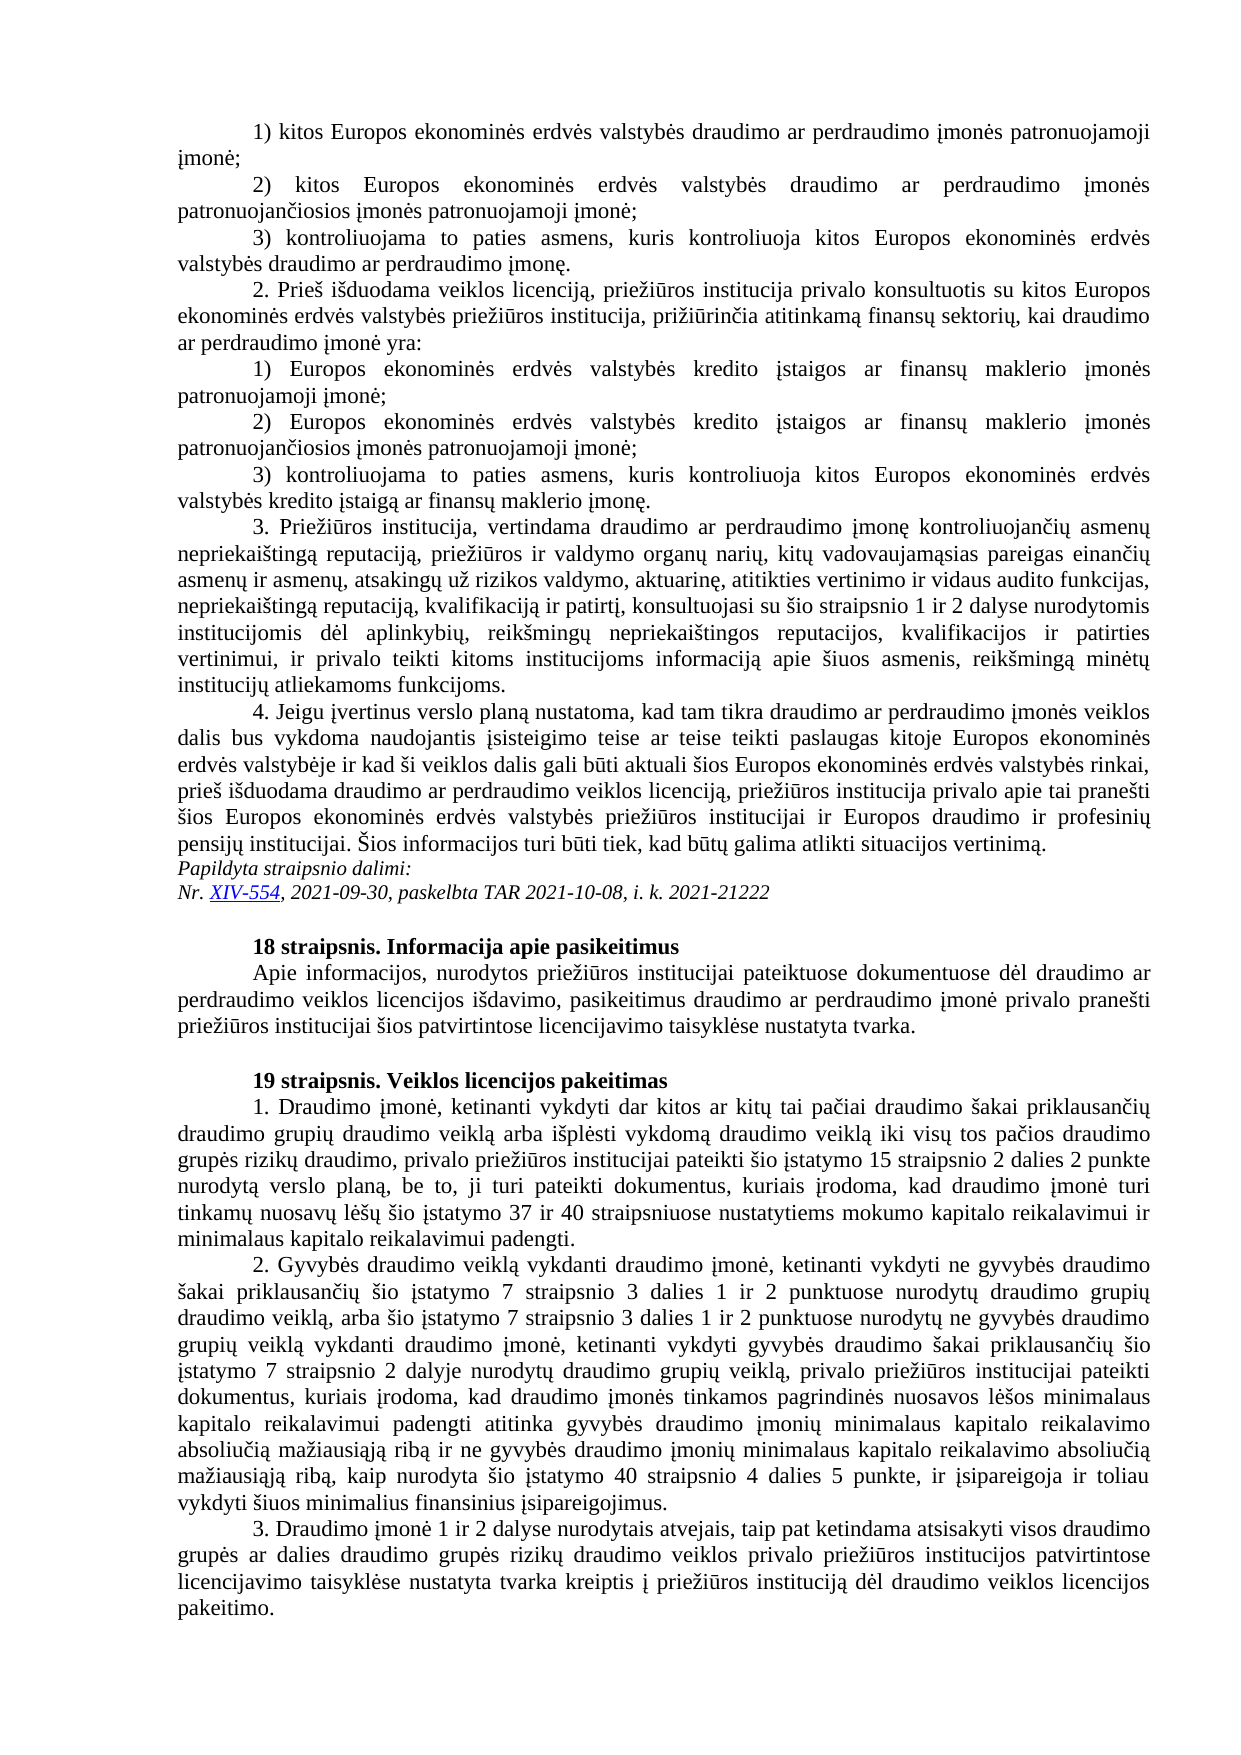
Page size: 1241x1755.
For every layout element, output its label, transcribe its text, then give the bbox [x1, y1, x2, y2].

text 2) Europos ekonominės erdvės valstybės kredito įstaigos ar finansų maklerio įmonės patronuojančiosios įmonės patronuojamoji įmonė; [177, 408, 1152, 461]
text 1. Draudimo įmonė, ketinanti vykdyti dar kitos ar kitų tai pačiai draudimo šakai priklausančių draudimo grupių draudimo veiklą arba išplėsti vykdomą draudimo veiklą iki visų tos pačios draudimo grupės rizikų draudimo, privalo priežiūros institucijai pateikti šio įstatymo 15 straipsnio 2 dalies 2 punkte nurodytą verslo planą, be to, ji turi pateikti dokumentus, kuriais įrodoma, kad draudimo įmonė turi tinkamų nuosavų lėšų šio įstatymo 37 ir 40 straipsniuose nustatytiems mokumo kapitalo reikalavimui ir minimalaus kapitalo reikalavimui padengti. [177, 1093, 1152, 1252]
text Papildyta straipsnio dalimi: [177, 856, 1152, 880]
text 19 straipsnis. Veiklos licencijos pakeitimas [177, 1067, 1152, 1093]
text Apie informacijos, nurodytos priežiūros institucijai pateiktuose dokumentuose dėl draudimo ar perdraudimo veiklos licencijos išdavimo, pasikeitimus draudimo ar perdraudimo įmonė privalo pranešti priežiūros institucijai šios patvirtintose licencijavimo taisyklėse nustatyta tvarka. [177, 959, 1152, 1038]
text 3. Draudimo įmonė 1 ir 2 dalyse nurodytais atvejais, taip pat ketindama atsisakyti visos draudimo grupės ar dalies draudimo grupės rizikų draudimo veiklos privalo priežiūros institucijos patvirtintose licencijavimo taisyklėse nustatyta tvarka kreiptis į priežiūros instituciją dėl draudimo veiklos licencijos pakeitimo. [177, 1515, 1152, 1621]
text 2. Prieš išduodama veiklos licenciją, priežiūros institucija privalo konsultuotis su kitos Europos ekonominės erdvės valstybės priežiūros institucija, prižiūrinčia atitinkamą finansų sektorių, kai draudimo ar perdraudimo įmonė yra: [177, 276, 1152, 355]
text 1) Europos ekonominės erdvės valstybės kredito įstaigos ar finansų maklerio įmonės patronuojamoji įmonė; [177, 355, 1152, 408]
text 1) kitos Europos ekonominės erdvės valstybės draudimo ar perdraudimo įmonės patronuojamoji įmonė; [177, 118, 1152, 171]
text 2. Gyvybės draudimo veiklą vykdanti draudimo įmonė, ketinanti vykdyti ne gyvybės draudimo šakai priklausančių šio įstatymo 7 straipsnio 3 dalies 1 ir 2 punktuose nurodytų draudimo grupių draudimo veiklą, arba šio įstatymo 7 straipsnio 3 dalies 1 ir 2 punktuose nurodytų ne gyvybės draudimo grupių veiklą vykdanti draudimo įmonė, ketinanti vykdyti gyvybės draudimo šakai priklausančių šio įstatymo 7 straipsnio 2 dalyje nurodytų draudimo grupių veiklą, privalo priežiūros institucijai pateikti dokumentus, kuriais įrodoma, kad draudimo įmonės tinkamos pagrindinės nuosavos lėšos minimalaus kapitalo reikalavimui padengti atitinka gyvybės draudimo įmonių minimalaus kapitalo reikalavimo absoliučią mažiausiąją ribą ir ne gyvybės draudimo įmonių minimalaus kapitalo reikalavimo absoliučią mažiausiąją ribą, kaip nurodyta šio įstatymo 40 straipsnio 4 dalies 5 punkte, ir įsipareigoja ir toliau vykdyti šiuos minimalius finansinius įsipareigojimus. [177, 1252, 1152, 1515]
text Nr. XIV-554, 2021-09-30, paskelbta TAR 2021-10-08, i. k. 2021-21222 [177, 880, 1152, 904]
text 3. Priežiūros institucija, vertindama draudimo ar perdraudimo įmonę kontroliuojančių asmenų nepriekaištingą reputaciją, priežiūros ir valdymo organų narių, kitų vadovaujamąsias pareigas einančių asmenų ir asmenų, atsakingų už rizikos valdymo, aktuarinę, atitikties vertinimo ir vidaus audito funkcijas, nepriekaištingą reputaciją, kvalifikaciją ir patirtį, konsultuojasi su šio straipsnio 1 ir 2 dalyse nurodytomis institucijomis dėl aplinkybių, reikšmingų nepriekaištingos reputacijos, kvalifikacijos ir patirties vertinimui, ir privalo teikti kitoms institucijoms informaciją apie šiuos asmenis, reikšmingą minėtų institucijų atliekamoms funkcijoms. [177, 513, 1152, 698]
text 3) kontroliuojama to paties asmens, kuris kontroliuoja kitos Europos ekonominės erdvės valstybės kredito įstaigą ar finansų maklerio įmonę. [177, 461, 1152, 513]
text 18 straipsnis. Informacija apie pasikeitimus [177, 933, 1152, 959]
text 4. Jeigu įvertinus verslo planą nustatoma, kad tam tikra draudimo ar perdraudimo įmonės veiklos dalis bus vykdoma naudojantis įsisteigimo teise ar teise teikti paslaugas kitoje Europos ekonominės erdvės valstybėje ir kad ši veiklos dalis gali būti aktuali šios Europos ekonominės erdvės valstybės rinkai, prieš išduodama draudimo ar perdraudimo veiklos licenciją, priežiūros institucija privalo apie tai pranešti šios Europos ekonominės erdvės valstybės priežiūros institucijai ir Europos draudimo ir profesinių pensijų institucijai. Šios informacijos turi būti tiek, kad būtų galima atlikti situacijos vertinimą. [177, 698, 1152, 856]
text 2) kitos Europos ekonominės erdvės valstybės draudimo ar perdraudimo įmonės patronuojančiosios įmonės patronuojamoji įmonė; [177, 171, 1152, 223]
text 3) kontroliuojama to paties asmens, kuris kontroliuoja kitos Europos ekonominės erdvės valstybės draudimo ar perdraudimo įmonę. [177, 223, 1152, 276]
